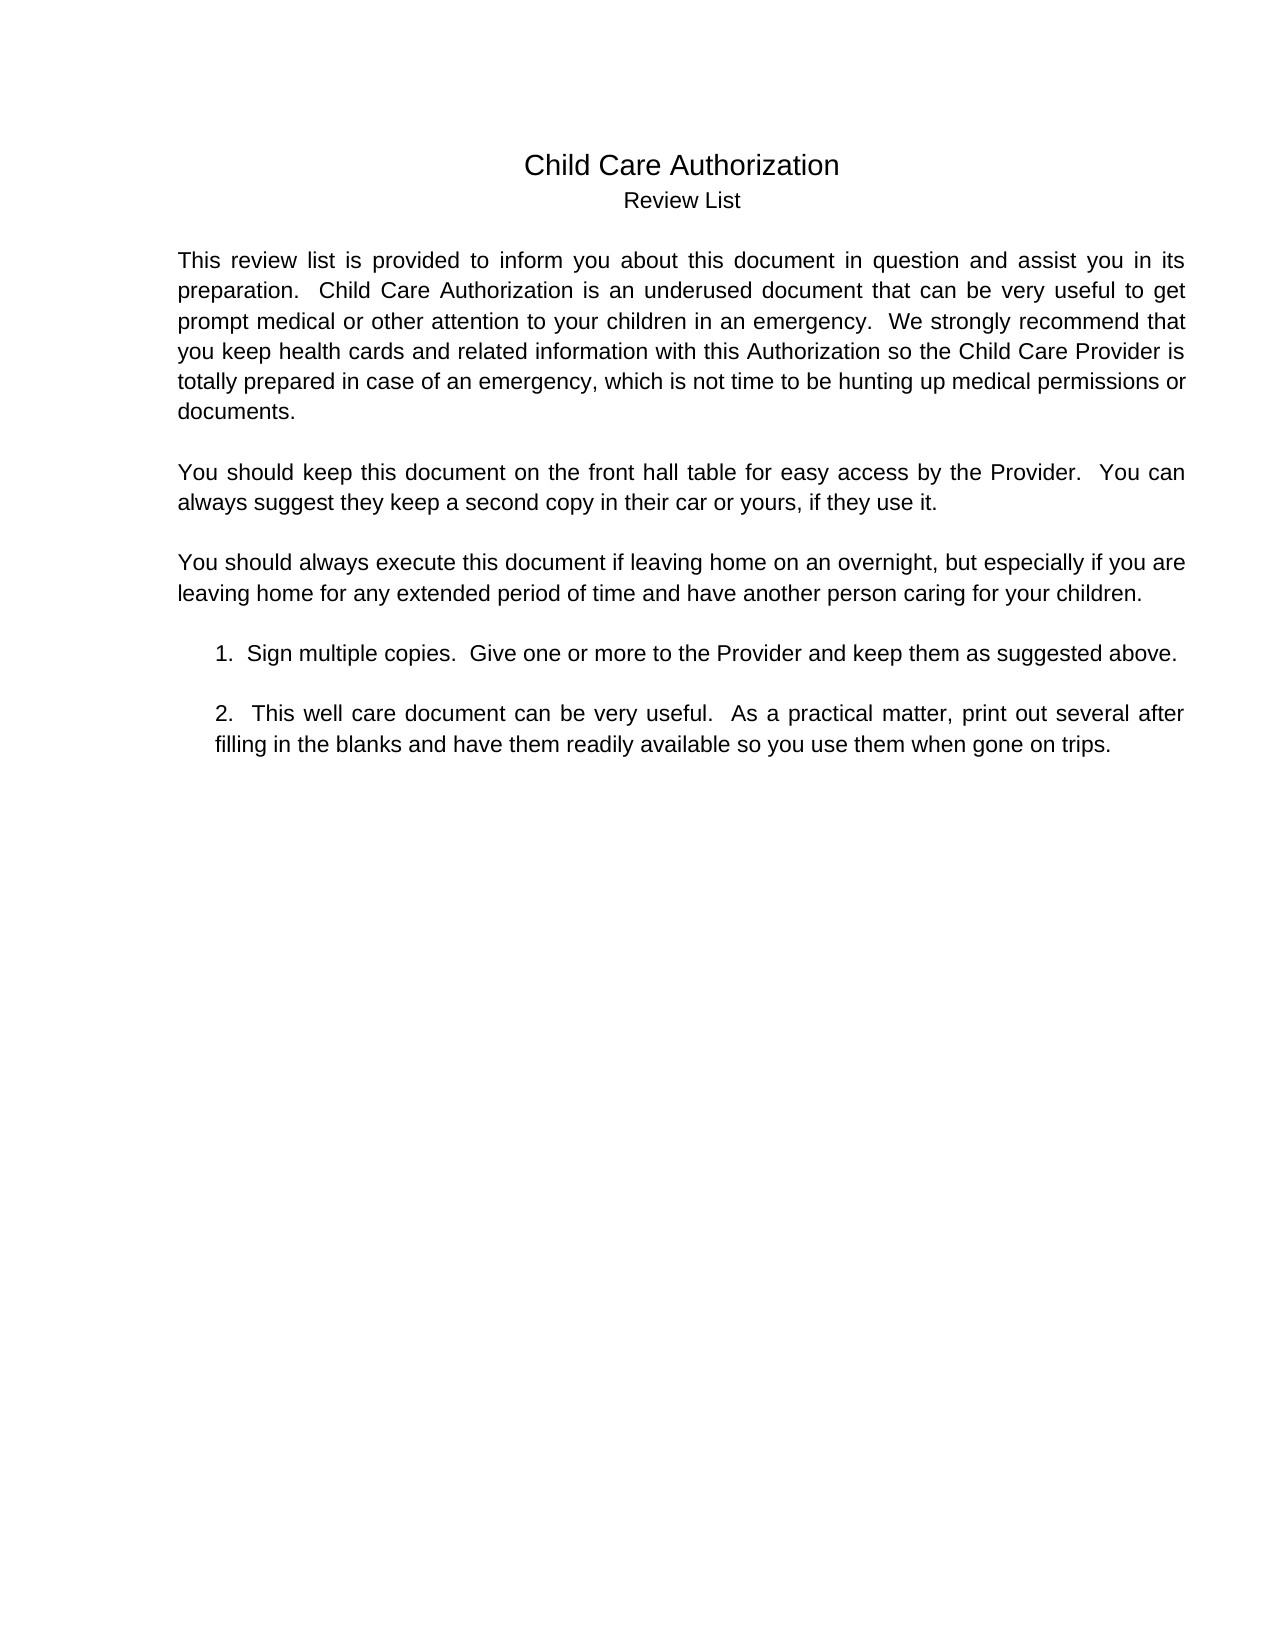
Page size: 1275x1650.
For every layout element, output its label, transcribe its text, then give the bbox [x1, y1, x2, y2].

text Child Care Authorization [177, 148, 1186, 182]
text 2. This well care document can be very useful. As a practical matter, print out several after filling in the blanks and have them readily available so you use them when gone on trips. [215, 700, 1186, 757]
text You should keep this document on the front hall table for easy access by the Provider. You can always suggest they keep a second copy in their car or yours, if they use it. [177, 459, 1186, 515]
text Review List [177, 187, 1186, 213]
text You should always execute this document if leaving home on an overnight, but especially if you are leaving home for any extended period of time and have another person caring for your children. [177, 549, 1186, 606]
text This review list is provided to inform you about this document in question and assist you in its preparation. Child Care Authorization is an underused document that can be very useful to get prompt medical or other attention to your children in an emergency. We strongly recommend that you keep health cards and related information with this Authorization so the Child Care Provider is totally prepared in case of an emergency, which is not time to be hunting up medical permissions or documents. [177, 247, 1186, 424]
text 1. Sign multiple copies. Give one or more to the Provider and keep them as suggested above. [215, 640, 1186, 666]
